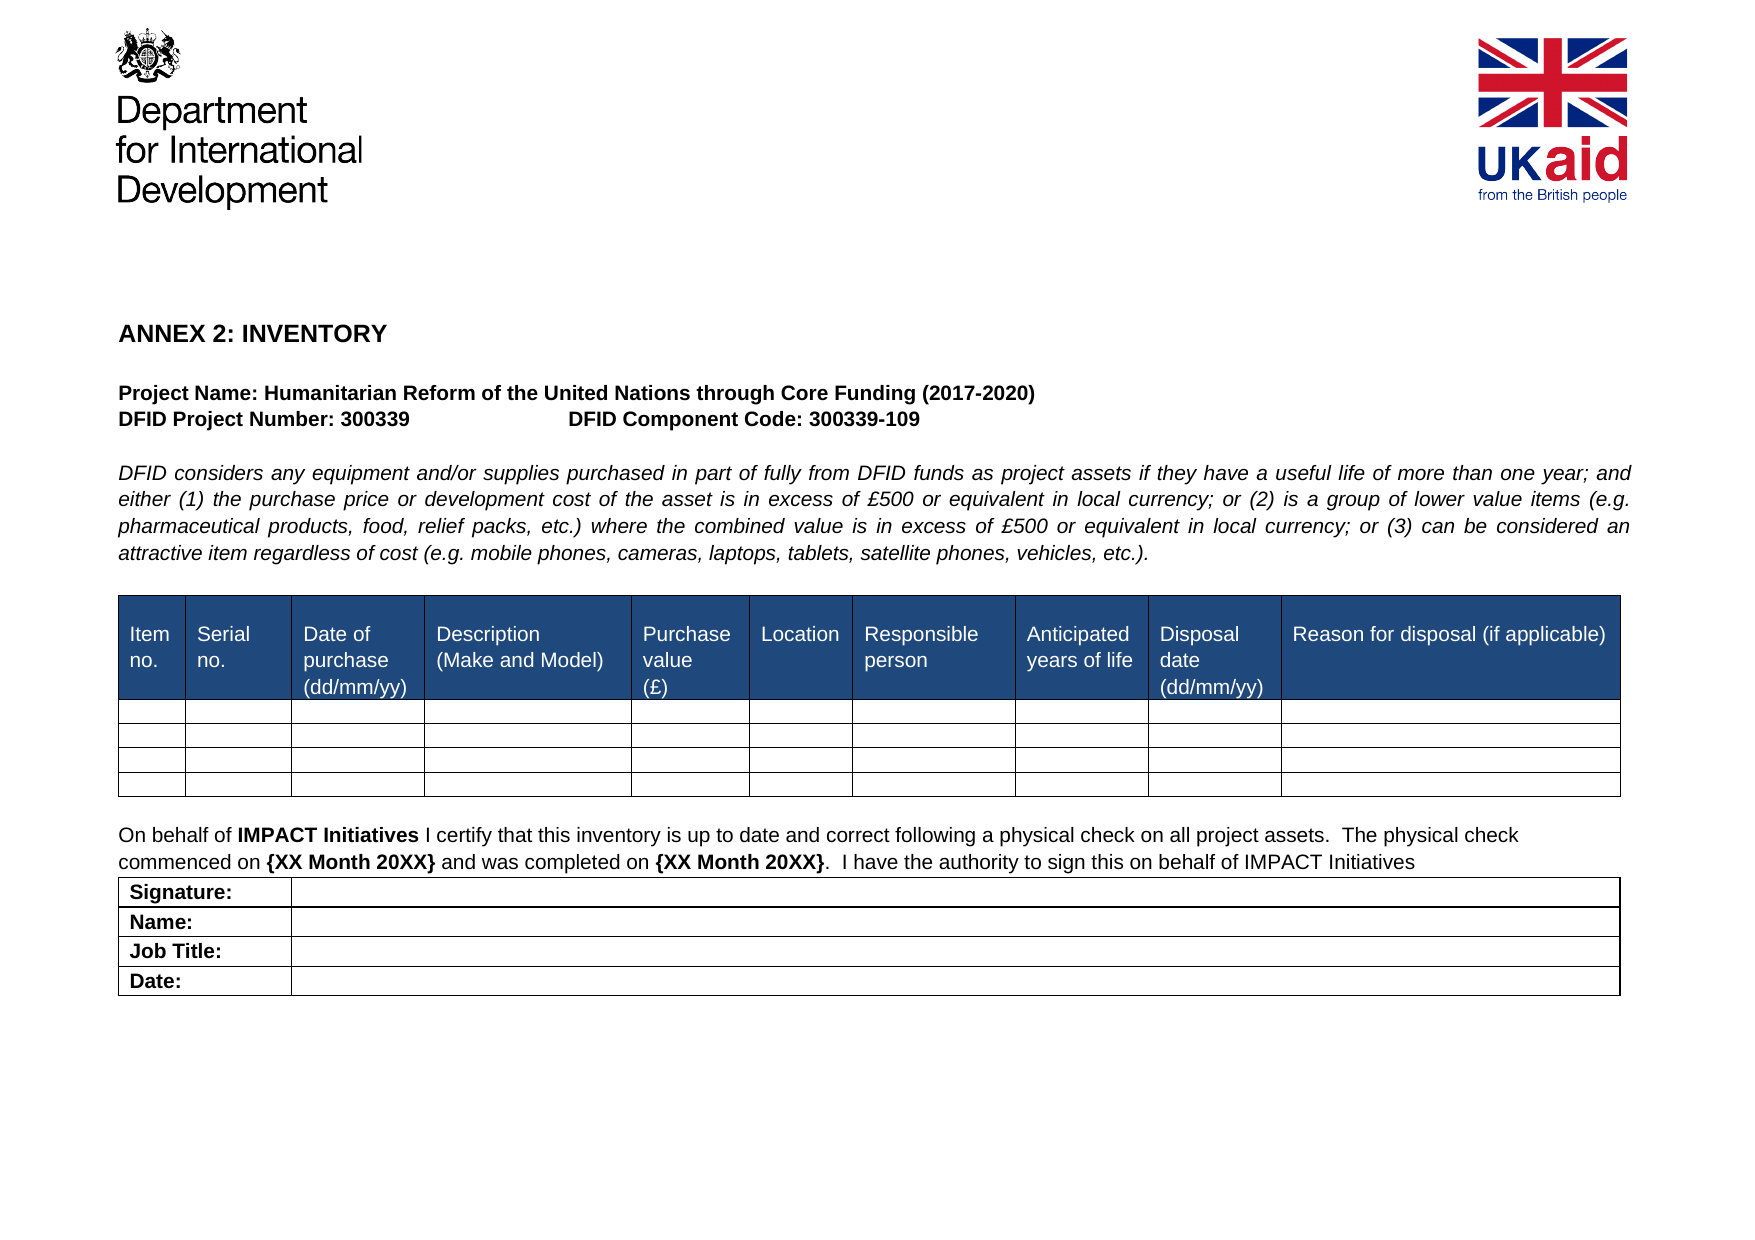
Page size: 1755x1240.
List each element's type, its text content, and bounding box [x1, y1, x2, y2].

table_header Responsible person [853, 596, 1015, 699]
table_cell [186, 700, 291, 723]
table_cell [425, 700, 631, 723]
table_cell [186, 773, 291, 796]
table_header [292, 878, 1619, 906]
table_header Location [750, 596, 852, 699]
table_cell [1282, 748, 1620, 772]
table_cell [292, 908, 1619, 936]
table_cell [632, 700, 749, 723]
table_cell Date: [119, 967, 291, 995]
table_cell [750, 773, 852, 796]
table_cell [632, 724, 749, 747]
table_cell Name: [119, 908, 291, 936]
table_cell [119, 724, 185, 747]
table_header Item no. [119, 596, 185, 699]
table_header Disposal date (dd/mm/yy) [1149, 596, 1281, 699]
table_cell [1149, 724, 1281, 747]
text Project Name: Humanitarian Reform of the United Nations through Core Funding (2017-2020) [118, 381, 1636, 404]
table_cell [186, 748, 291, 772]
table_cell [119, 700, 185, 723]
table_cell [292, 773, 424, 796]
table_cell [853, 748, 1015, 772]
table_cell [632, 748, 749, 772]
table_header Signature: [119, 878, 291, 906]
table_cell [853, 773, 1015, 796]
table_header Reason for disposal (if applicable) [1282, 596, 1620, 699]
table_cell [1149, 773, 1281, 796]
table_cell [750, 724, 852, 747]
table_cell [292, 937, 1619, 966]
picture [110, 28, 362, 210]
table_cell [292, 967, 1619, 995]
table_header Purchase value (£) [632, 596, 749, 699]
table_header Description (Make and Model) [425, 596, 631, 699]
text On behalf of IMPACT Initiatives I certify that this inventory is up to date and correct following a physical check on all project assets. The physical check commenced on {XX Month 20XX} and was completed on {XX Month 20XX}. I have the authority to sign this on behalf of IMPACT Initiatives [118, 823, 1636, 873]
table_cell [292, 748, 424, 772]
table_cell [1016, 724, 1148, 747]
table_cell [1282, 724, 1620, 747]
table_cell [1016, 700, 1148, 723]
table_cell [853, 700, 1015, 723]
table_cell [1016, 773, 1148, 796]
table_cell [750, 700, 852, 723]
table_cell [119, 773, 185, 796]
table_cell [292, 700, 424, 723]
table_cell [119, 748, 185, 772]
table_header Anticipated years of life [1016, 596, 1148, 699]
table_cell [425, 748, 631, 772]
table_header Date of purchase (dd/mm/yy) [292, 596, 424, 699]
picture [1451, 11, 1654, 227]
text DFID Project Number: 300339 DFID Component Code: 300339-109 [118, 408, 1636, 431]
table_cell [425, 773, 631, 796]
table_cell [1016, 748, 1148, 772]
table_cell [750, 748, 852, 772]
table_cell [1282, 700, 1620, 723]
table_cell [1282, 773, 1620, 796]
table_cell [186, 724, 291, 747]
table_cell [1149, 700, 1281, 723]
subtitle ANNEX 2: INVENTORY [118, 320, 1636, 348]
table_cell [632, 773, 749, 796]
text DFID considers any equipment and/or supplies purchased in part of fully from DFID funds as project assets if they have a useful life of more than one year; and either (1) the purchase price or development cost of the asset is in excess of £500 or equivalent in local currency; or (2) is a group of lower value items (e.g. pharmaceutical products, food, relief packs, etc.) where the combined value is in excess of £500 or equivalent in local currency; or (3) can be considered an attractive item regardless of cost (e.g. mobile phones, cameras, laptops, tablets, satellite phones, vehicles, etc.). [118, 461, 1636, 564]
table_cell [853, 724, 1015, 747]
table_header Serial no. [186, 596, 291, 699]
table_cell Job Title: [119, 937, 291, 966]
table_cell [425, 724, 631, 747]
table_cell [1149, 748, 1281, 772]
table_cell [292, 724, 424, 747]
